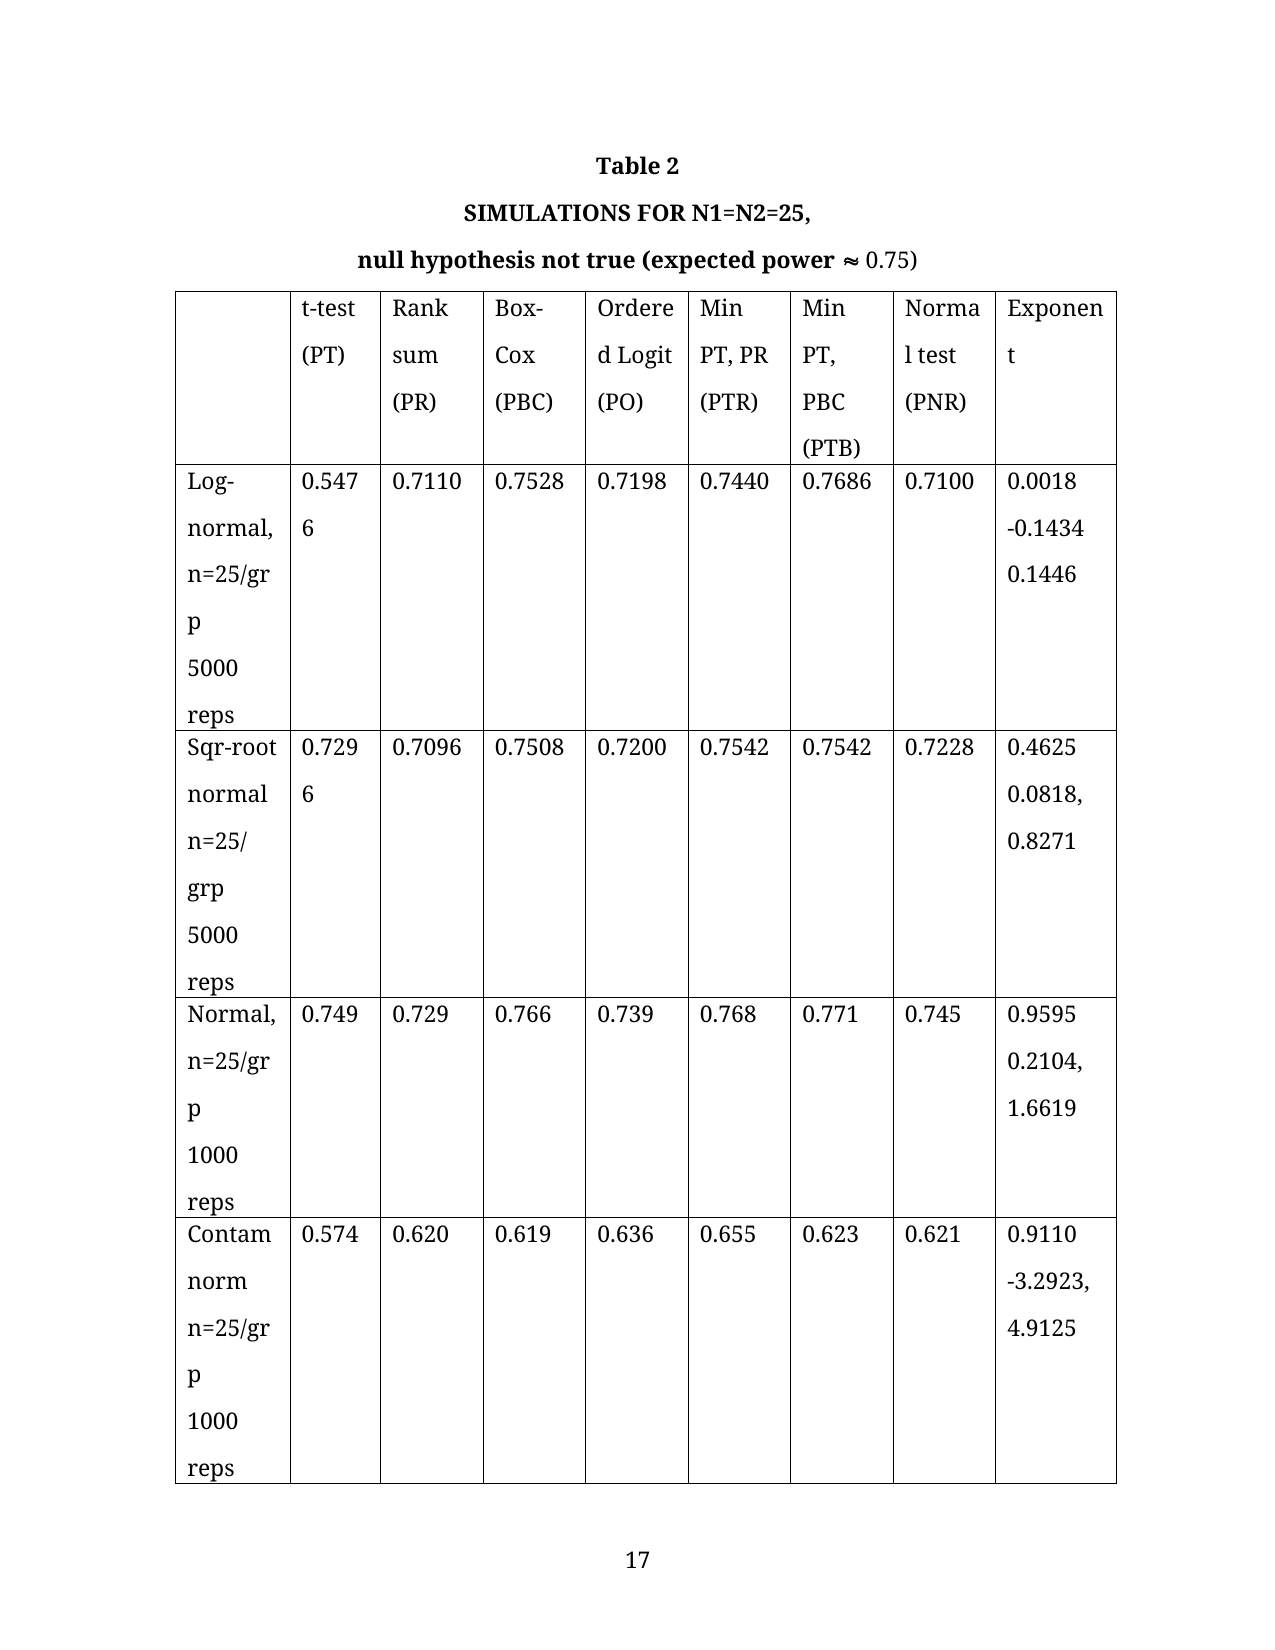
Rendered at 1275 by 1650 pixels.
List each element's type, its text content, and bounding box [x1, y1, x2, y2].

table_cell Normal, n=25/grp 1000 reps [176, 998, 290, 1217]
table_cell 0.4625 0.0818, 0.8271 [996, 731, 1116, 997]
table_cell 0.621 [894, 1218, 995, 1483]
table_cell 0.766 [484, 998, 585, 1217]
table_cell 0.574 [291, 1218, 380, 1483]
table_cell Sqr-root normal n=25/grp 5000 reps [176, 731, 290, 997]
table_cell 0.7096 [381, 731, 483, 997]
table_cell 0.623 [791, 1218, 893, 1483]
table_cell 0.7686 [791, 465, 893, 730]
table_cell 0.7440 [689, 465, 790, 730]
text SIMULATIONS FOR N1=N2=25, [187, 197, 1087, 228]
table_cell 0.620 [381, 1218, 483, 1483]
table_header Rank sum (PR) [381, 292, 483, 463]
text null hypothesis not true (expected power  0.75) [187, 244, 1087, 275]
table_cell 0.7296 [291, 731, 380, 997]
table_cell 0.739 [586, 998, 688, 1217]
table_cell 0.5476 [291, 465, 380, 730]
table_header Min PT, PR (PTR) [689, 292, 790, 463]
table_header Box-Cox (PBC) [484, 292, 585, 463]
table_cell Contam norm n=25/grp 1000 reps [176, 1218, 290, 1483]
table_cell Log-normal, n=25/grp 5000 reps [176, 465, 290, 730]
table_cell 0.619 [484, 1218, 585, 1483]
table_cell 0.7542 [689, 731, 790, 997]
table_cell 0.729 [381, 998, 483, 1217]
table_cell 0.655 [689, 1218, 790, 1483]
table_cell 0.7100 [894, 465, 995, 730]
table_header Exponent [996, 292, 1116, 463]
table_cell 0.7528 [484, 465, 585, 730]
table_cell 0.768 [689, 998, 790, 1217]
table_cell 0.9595 0.2104, 1.6619 [996, 998, 1116, 1217]
table_cell 0.9110 -3.2923, 4.9125 [996, 1218, 1116, 1483]
table_header Min PT, PBC (PTB) [791, 292, 893, 463]
table_cell 0.749 [291, 998, 380, 1217]
table_cell 0.7110 [381, 465, 483, 730]
table_cell 0.7200 [586, 731, 688, 997]
table_header t-test (PT) [291, 292, 380, 463]
table_cell 0.771 [791, 998, 893, 1217]
table_cell 0.0018 -0.1434 0.1446 [996, 465, 1116, 730]
table_header [176, 292, 290, 463]
table_cell 0.7198 [586, 465, 688, 730]
text Table 2 [187, 150, 1087, 181]
table_cell 0.7228 [894, 731, 995, 997]
table_cell 0.7542 [791, 731, 893, 997]
table_cell 0.745 [894, 998, 995, 1217]
table_cell 0.636 [586, 1218, 688, 1483]
table_header Ordered Logit (PO) [586, 292, 688, 463]
table_header Normal test (PNR) [894, 292, 995, 463]
table_cell 0.7508 [484, 731, 585, 997]
